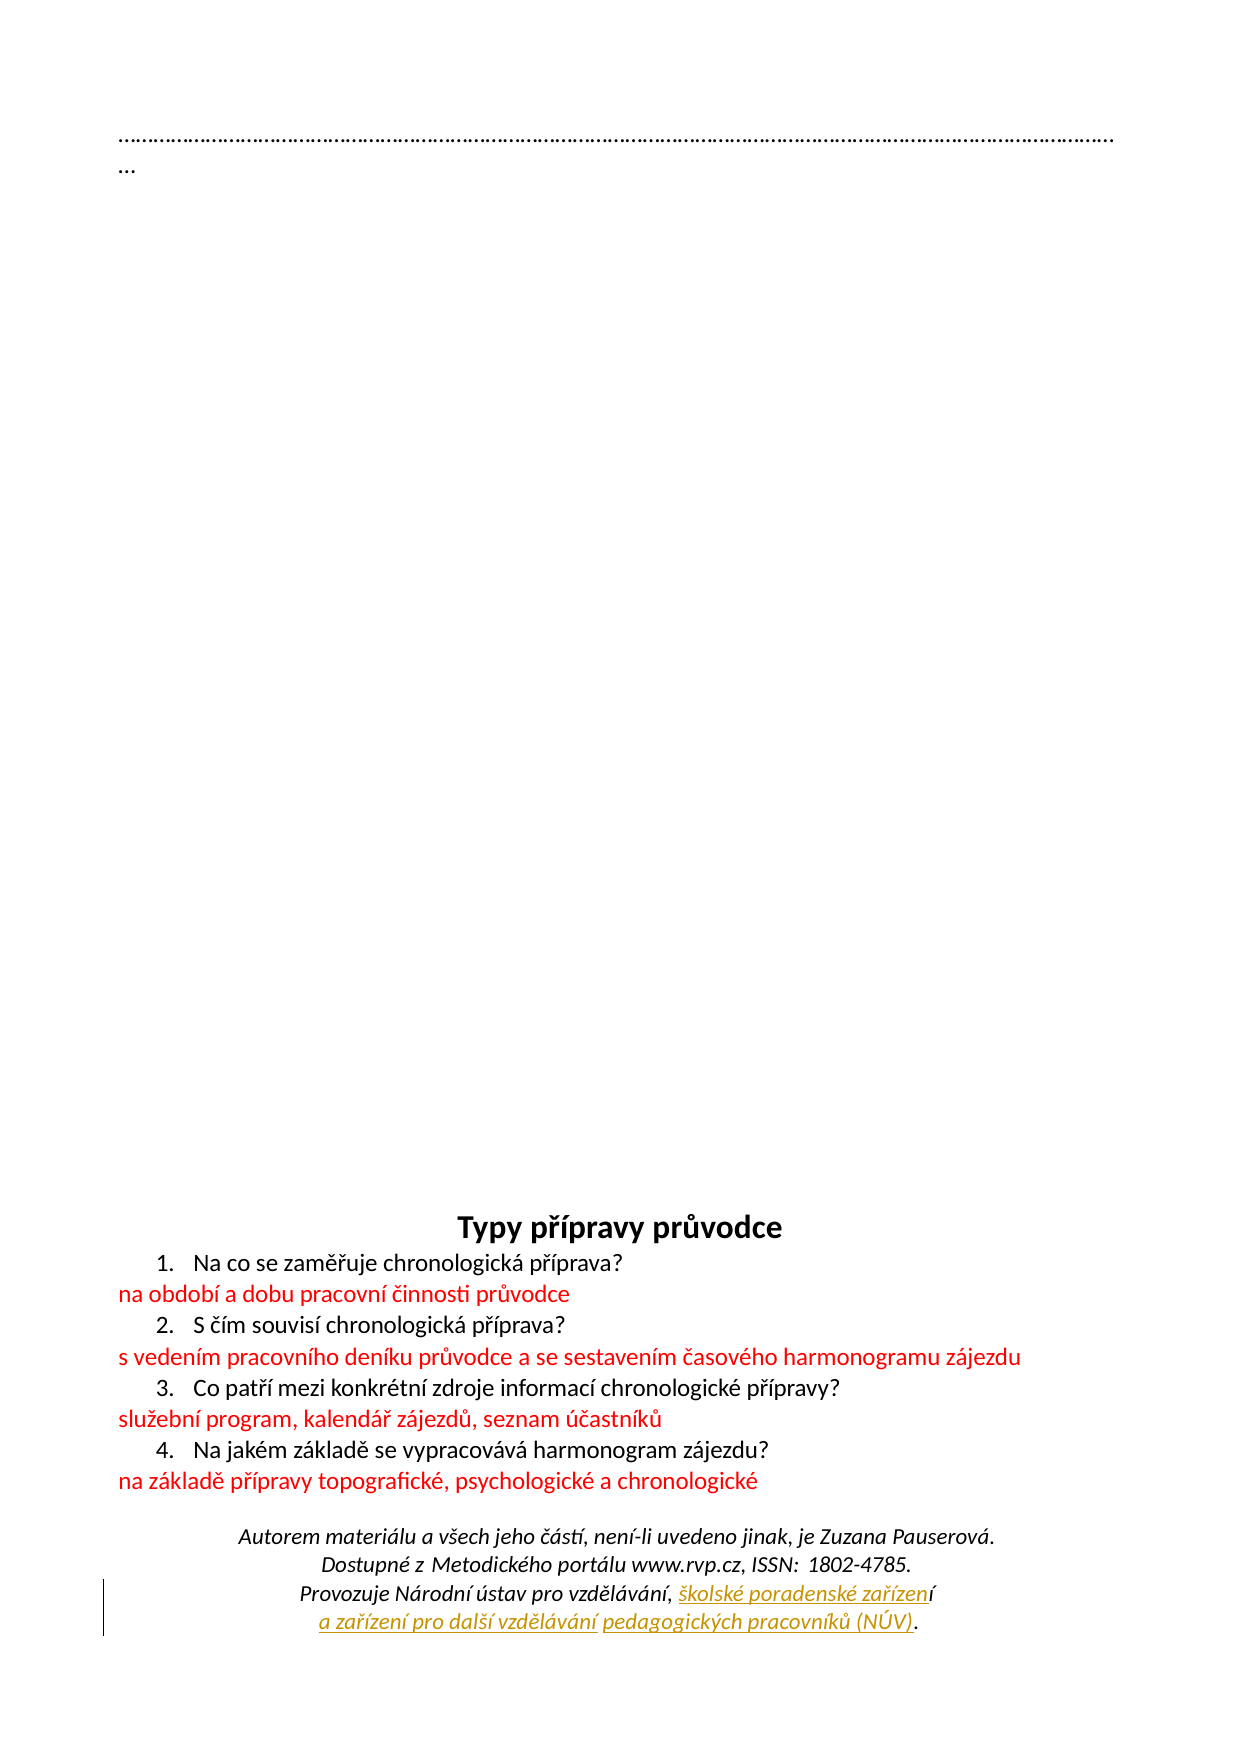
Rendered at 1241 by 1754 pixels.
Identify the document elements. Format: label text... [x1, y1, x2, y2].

subtitle Na co se zaměřuje chronologická příprava? [156, 1247, 1122, 1278]
subtitle služební program, kalendář zájezdů, seznam účastníků [118, 1402, 1122, 1433]
subtitle na období a dobu pracovní činnosti průvodce [118, 1278, 1122, 1309]
text Typy přípravy průvodce [118, 1206, 1122, 1247]
subtitle na základě přípravy topografické, psychologické a chronologické [118, 1464, 1122, 1496]
subtitle Na jakém základě se vypracovává harmonogram zájezdu? [156, 1433, 1122, 1464]
subtitle ………………………………………………………………………………………………………………………………………………………… [118, 118, 1122, 180]
subtitle S čím souvisí chronologická příprava? [156, 1309, 1122, 1340]
subtitle Co patří mezi konkrétní zdroje informací chronologické přípravy? [156, 1371, 1122, 1402]
subtitle s vedením pracovního deníku průvodce a se sestavením časového harmonogramu zájezdu [118, 1340, 1122, 1371]
